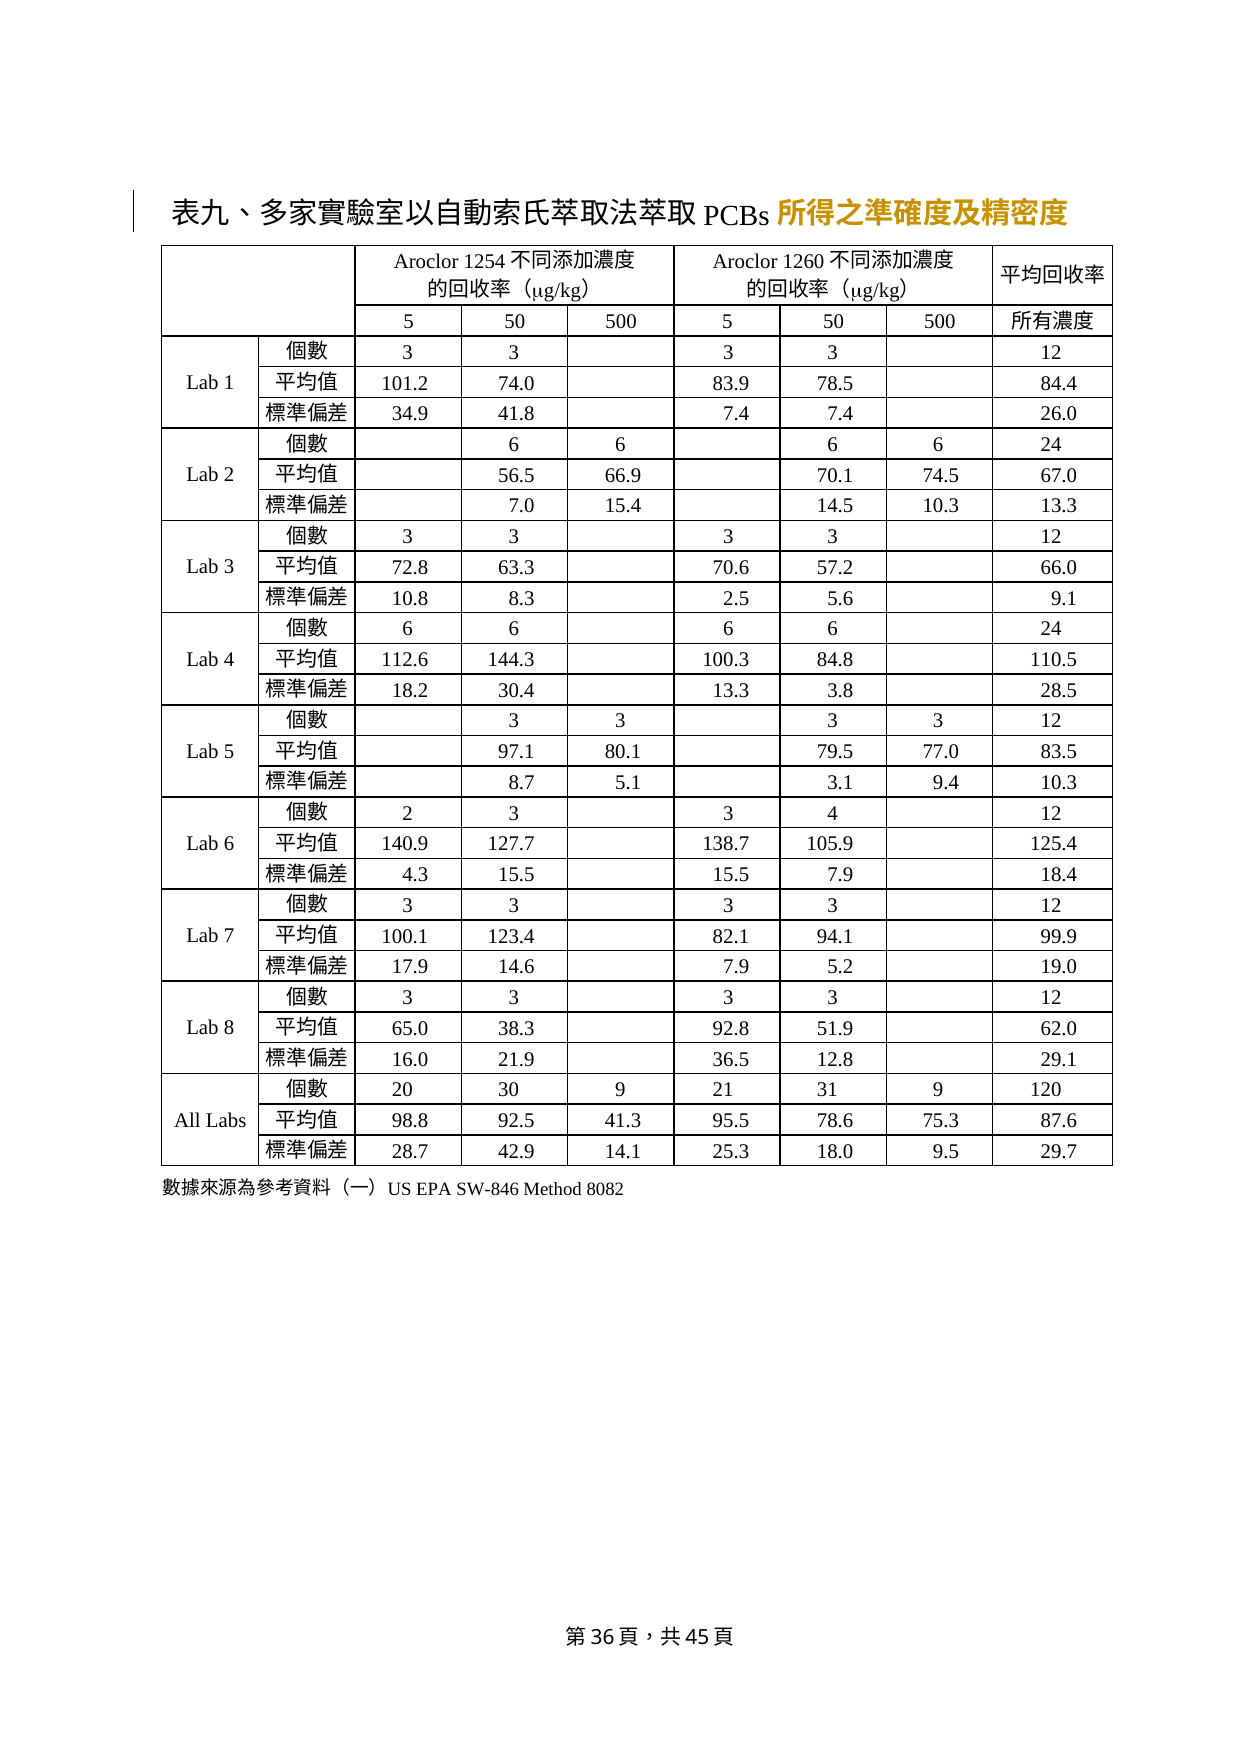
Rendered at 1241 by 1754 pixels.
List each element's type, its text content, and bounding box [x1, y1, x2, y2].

table_cell 5.6 [781, 583, 886, 612]
table_cell 3 [356, 982, 461, 1011]
text 表九、多家實驗室以自動索氏萃取法萃取 PCBs 所得之準確度及精密度 [148, 190, 1092, 232]
table_cell 6 [568, 429, 673, 458]
table_cell 10.3 [993, 767, 1112, 796]
table_cell 個數 [259, 798, 354, 827]
table_cell 9.1 [993, 583, 1112, 612]
table_cell [887, 951, 992, 980]
table_cell 77.0 [887, 736, 992, 765]
table_cell 15.5 [675, 859, 779, 888]
table_cell 74.0 [462, 367, 567, 397]
table_cell 平均值 [259, 921, 354, 950]
table_cell Lab 5 [162, 706, 258, 796]
table_cell 8.7 [462, 767, 567, 796]
table_cell [568, 644, 673, 673]
table_cell 123.4 [462, 921, 567, 950]
table_cell 9.4 [887, 767, 992, 796]
table_cell 15.5 [462, 859, 567, 888]
table_header Aroclor 1254 不同添加濃度 的回收率（g/kg） [356, 246, 673, 304]
table_cell 個數 [259, 337, 354, 366]
table_cell 82.1 [675, 921, 779, 950]
table_cell 3 [781, 982, 886, 1011]
table_cell [887, 337, 992, 366]
table_cell 3 [781, 337, 886, 366]
table_cell 83.9 [675, 367, 779, 397]
table_cell 26.0 [993, 398, 1112, 427]
table_cell 3 [462, 798, 567, 827]
table_cell 99.9 [993, 921, 1112, 950]
table_cell 6 [781, 429, 886, 458]
table_cell [887, 921, 992, 950]
table_cell 74.5 [887, 460, 992, 489]
table_cell 3 [675, 521, 779, 550]
table_cell Lab 6 [162, 798, 258, 888]
table_cell 41.8 [462, 398, 567, 427]
table_cell 平均值 [259, 460, 354, 489]
table_cell Lab 1 [162, 337, 258, 427]
table_cell 3 [675, 982, 779, 1011]
table_cell 21 [675, 1074, 779, 1103]
table_cell 7.4 [781, 398, 886, 427]
table_cell 42.9 [462, 1136, 567, 1165]
table_cell [356, 736, 461, 765]
table_cell 標準偏差 [259, 859, 354, 888]
table_cell 3 [781, 706, 886, 734]
table_cell [887, 1043, 992, 1073]
table_cell 3.1 [781, 767, 886, 796]
table_cell 3 [356, 337, 461, 366]
table_cell [887, 644, 992, 673]
table_cell 92.8 [675, 1013, 779, 1042]
table_cell [887, 1013, 992, 1042]
table_cell [568, 675, 673, 704]
table_cell 17.9 [356, 951, 461, 980]
table_cell All Labs [162, 1074, 258, 1165]
table_cell 21.9 [462, 1043, 567, 1073]
table_cell 127.7 [462, 828, 567, 857]
table_cell 6 [462, 429, 567, 458]
table_cell 28.5 [993, 675, 1112, 704]
table_cell 平均值 [259, 644, 354, 673]
table_cell 平均值 [259, 367, 354, 397]
table_cell [887, 828, 992, 857]
table_cell [887, 552, 992, 581]
table_cell 5.1 [568, 767, 673, 796]
table_cell 25.3 [675, 1136, 779, 1165]
table_header [162, 246, 354, 335]
table_cell 24 [993, 613, 1112, 642]
table_cell 12 [993, 706, 1112, 734]
table_cell 66.9 [568, 460, 673, 489]
table_cell 97.1 [462, 736, 567, 765]
table_cell [568, 951, 673, 980]
table_cell [568, 890, 673, 919]
table_cell 3 [568, 706, 673, 734]
table_cell 98.8 [356, 1105, 461, 1134]
table_cell [568, 337, 673, 366]
table_header 平均回收率 [993, 246, 1112, 304]
table_cell 84.8 [781, 644, 886, 673]
table_cell [675, 490, 779, 519]
table_cell 41.3 [568, 1105, 673, 1134]
table_cell 30 [462, 1074, 567, 1103]
table_cell [568, 798, 673, 827]
table_cell [356, 706, 461, 734]
table_cell 個數 [259, 982, 354, 1011]
table_cell 95.5 [675, 1105, 779, 1134]
table_cell 3 [675, 890, 779, 919]
table_cell 3 [781, 521, 886, 550]
table_cell 30.4 [462, 675, 567, 704]
table_cell [887, 798, 992, 827]
table_cell [356, 429, 461, 458]
text 數據來源為參考資料（一）US EPA SW-846 Method 8082 [162, 1175, 1092, 1200]
table_cell 120 [993, 1074, 1112, 1103]
table_cell [675, 767, 779, 796]
table_cell Lab 7 [162, 890, 258, 980]
table_cell Lab 4 [162, 613, 258, 704]
table_cell [568, 1013, 673, 1042]
table_cell 6 [675, 613, 779, 642]
table_cell 10.3 [887, 490, 992, 519]
table_cell 3 [462, 982, 567, 1011]
table_cell 6 [887, 429, 992, 458]
table_cell [675, 460, 779, 489]
table_cell 12 [993, 337, 1112, 366]
table_cell 14.6 [462, 951, 567, 980]
table_cell 138.7 [675, 828, 779, 857]
table_cell [887, 521, 992, 550]
table_cell 100.3 [675, 644, 779, 673]
table_cell 個數 [259, 1074, 354, 1103]
table_cell 標準偏差 [259, 398, 354, 427]
table_cell 75.3 [887, 1105, 992, 1134]
table_cell 9 [887, 1074, 992, 1103]
table_cell 5 [675, 306, 779, 335]
table_cell 平均值 [259, 1013, 354, 1042]
table_cell Lab 2 [162, 429, 258, 519]
table_cell [568, 398, 673, 427]
table_cell [568, 583, 673, 612]
table_cell 6 [781, 613, 886, 642]
table_cell 12.8 [781, 1043, 886, 1073]
table_cell 3 [462, 337, 567, 366]
table_cell [887, 398, 992, 427]
table_cell 34.9 [356, 398, 461, 427]
table_cell 78.5 [781, 367, 886, 397]
table_cell 15.4 [568, 490, 673, 519]
table_cell 12 [993, 521, 1112, 550]
table_cell 80.1 [568, 736, 673, 765]
table_cell [356, 490, 461, 519]
table_cell 56.5 [462, 460, 567, 489]
table_cell 101.2 [356, 367, 461, 397]
table_cell 50 [781, 306, 886, 335]
table_cell 5 [356, 306, 461, 335]
table_cell 12 [993, 890, 1112, 919]
table_cell [568, 828, 673, 857]
table_cell 4.3 [356, 859, 461, 888]
table_cell 66.0 [993, 552, 1112, 581]
table_cell [568, 982, 673, 1011]
table_cell 所有濃度 [993, 306, 1112, 335]
table_cell 20 [356, 1074, 461, 1103]
table_cell 57.2 [781, 552, 886, 581]
table_cell 9.5 [887, 1136, 992, 1165]
table_cell 3 [356, 521, 461, 550]
table_cell 62.0 [993, 1013, 1112, 1042]
table_cell 2 [356, 798, 461, 827]
table_cell 72.8 [356, 552, 461, 581]
table_cell 110.5 [993, 644, 1112, 673]
table_cell 83.5 [993, 736, 1112, 765]
table_cell [568, 921, 673, 950]
table_cell 標準偏差 [259, 1043, 354, 1073]
table_cell 個數 [259, 890, 354, 919]
table_cell [675, 736, 779, 765]
table_cell 個數 [259, 706, 354, 734]
table_cell 70.1 [781, 460, 886, 489]
table_cell 7.9 [675, 951, 779, 980]
table_cell 18.4 [993, 859, 1112, 888]
table_cell [887, 982, 992, 1011]
table_cell 125.4 [993, 828, 1112, 857]
table_cell 29.1 [993, 1043, 1112, 1073]
table_cell 8.3 [462, 583, 567, 612]
table_cell 標準偏差 [259, 951, 354, 980]
table_cell 9 [568, 1074, 673, 1103]
table_cell 29.7 [993, 1136, 1112, 1165]
table_cell [356, 460, 461, 489]
table_cell [675, 429, 779, 458]
table_cell 3 [462, 521, 567, 550]
table_cell 144.3 [462, 644, 567, 673]
table_cell [568, 521, 673, 550]
table_cell 標準偏差 [259, 675, 354, 704]
table_cell 28.7 [356, 1136, 461, 1165]
table_cell 78.6 [781, 1105, 886, 1134]
table_cell 112.6 [356, 644, 461, 673]
table_cell 38.3 [462, 1013, 567, 1042]
table_cell [568, 367, 673, 397]
table_cell 12 [993, 982, 1112, 1011]
table_cell 13.3 [993, 490, 1112, 519]
table_cell 標準偏差 [259, 490, 354, 519]
table_cell 84.4 [993, 367, 1112, 397]
table_cell 標準偏差 [259, 583, 354, 612]
table_cell 標準偏差 [259, 1136, 354, 1165]
table_cell 14.5 [781, 490, 886, 519]
table_cell 500 [568, 306, 673, 335]
table_cell 2.5 [675, 583, 779, 612]
table_cell 個數 [259, 613, 354, 642]
table_cell [887, 859, 992, 888]
table_cell 7.4 [675, 398, 779, 427]
table_cell [356, 767, 461, 796]
table_cell [568, 613, 673, 642]
table_cell [887, 367, 992, 397]
table_cell 5.2 [781, 951, 886, 980]
table_cell 19.0 [993, 951, 1112, 980]
table_cell Lab 8 [162, 982, 258, 1073]
table_cell 65.0 [356, 1013, 461, 1042]
table_cell 87.6 [993, 1105, 1112, 1134]
table_cell 70.6 [675, 552, 779, 581]
table_cell 12 [993, 798, 1112, 827]
table_cell 平均值 [259, 736, 354, 765]
table_cell Lab 3 [162, 521, 258, 612]
table_cell 平均值 [259, 828, 354, 857]
table_cell 14.1 [568, 1136, 673, 1165]
table_cell 18.0 [781, 1136, 886, 1165]
table_cell 標準偏差 [259, 767, 354, 796]
table_cell 92.5 [462, 1105, 567, 1134]
table_cell 79.5 [781, 736, 886, 765]
table_cell 3 [462, 706, 567, 734]
table_cell 3 [887, 706, 992, 734]
table_cell 67.0 [993, 460, 1112, 489]
table_cell 63.3 [462, 552, 567, 581]
table_cell [887, 583, 992, 612]
table_cell 3.8 [781, 675, 886, 704]
table_cell 16.0 [356, 1043, 461, 1073]
table_cell [568, 859, 673, 888]
table_cell [887, 675, 992, 704]
table_cell 個數 [259, 521, 354, 550]
table_cell 500 [887, 306, 992, 335]
table_cell 3 [781, 890, 886, 919]
table_cell [887, 890, 992, 919]
table_cell 105.9 [781, 828, 886, 857]
table_cell 3 [356, 890, 461, 919]
table_cell 3 [675, 798, 779, 827]
table_cell 平均值 [259, 552, 354, 581]
table_cell 3 [462, 890, 567, 919]
table_cell 10.8 [356, 583, 461, 612]
table_cell 31 [781, 1074, 886, 1103]
table_header Aroclor 1260 不同添加濃度 的回收率（g/kg） [675, 246, 992, 304]
table_cell 4 [781, 798, 886, 827]
table_cell 24 [993, 429, 1112, 458]
table_cell 140.9 [356, 828, 461, 857]
table_cell 平均值 [259, 1105, 354, 1134]
table_cell 51.9 [781, 1013, 886, 1042]
table_cell 94.1 [781, 921, 886, 950]
table_cell 100.1 [356, 921, 461, 950]
table_cell 個數 [259, 429, 354, 458]
table_cell [568, 552, 673, 581]
table_cell 50 [462, 306, 567, 335]
table_cell 6 [462, 613, 567, 642]
table_cell 36.5 [675, 1043, 779, 1073]
table_cell [675, 706, 779, 734]
table_cell 6 [356, 613, 461, 642]
table_cell [887, 613, 992, 642]
table_cell 13.3 [675, 675, 779, 704]
table_cell 3 [675, 337, 779, 366]
table_cell 7.9 [781, 859, 886, 888]
table_cell [568, 1043, 673, 1073]
table_cell 18.2 [356, 675, 461, 704]
table_cell 7.0 [462, 490, 567, 519]
